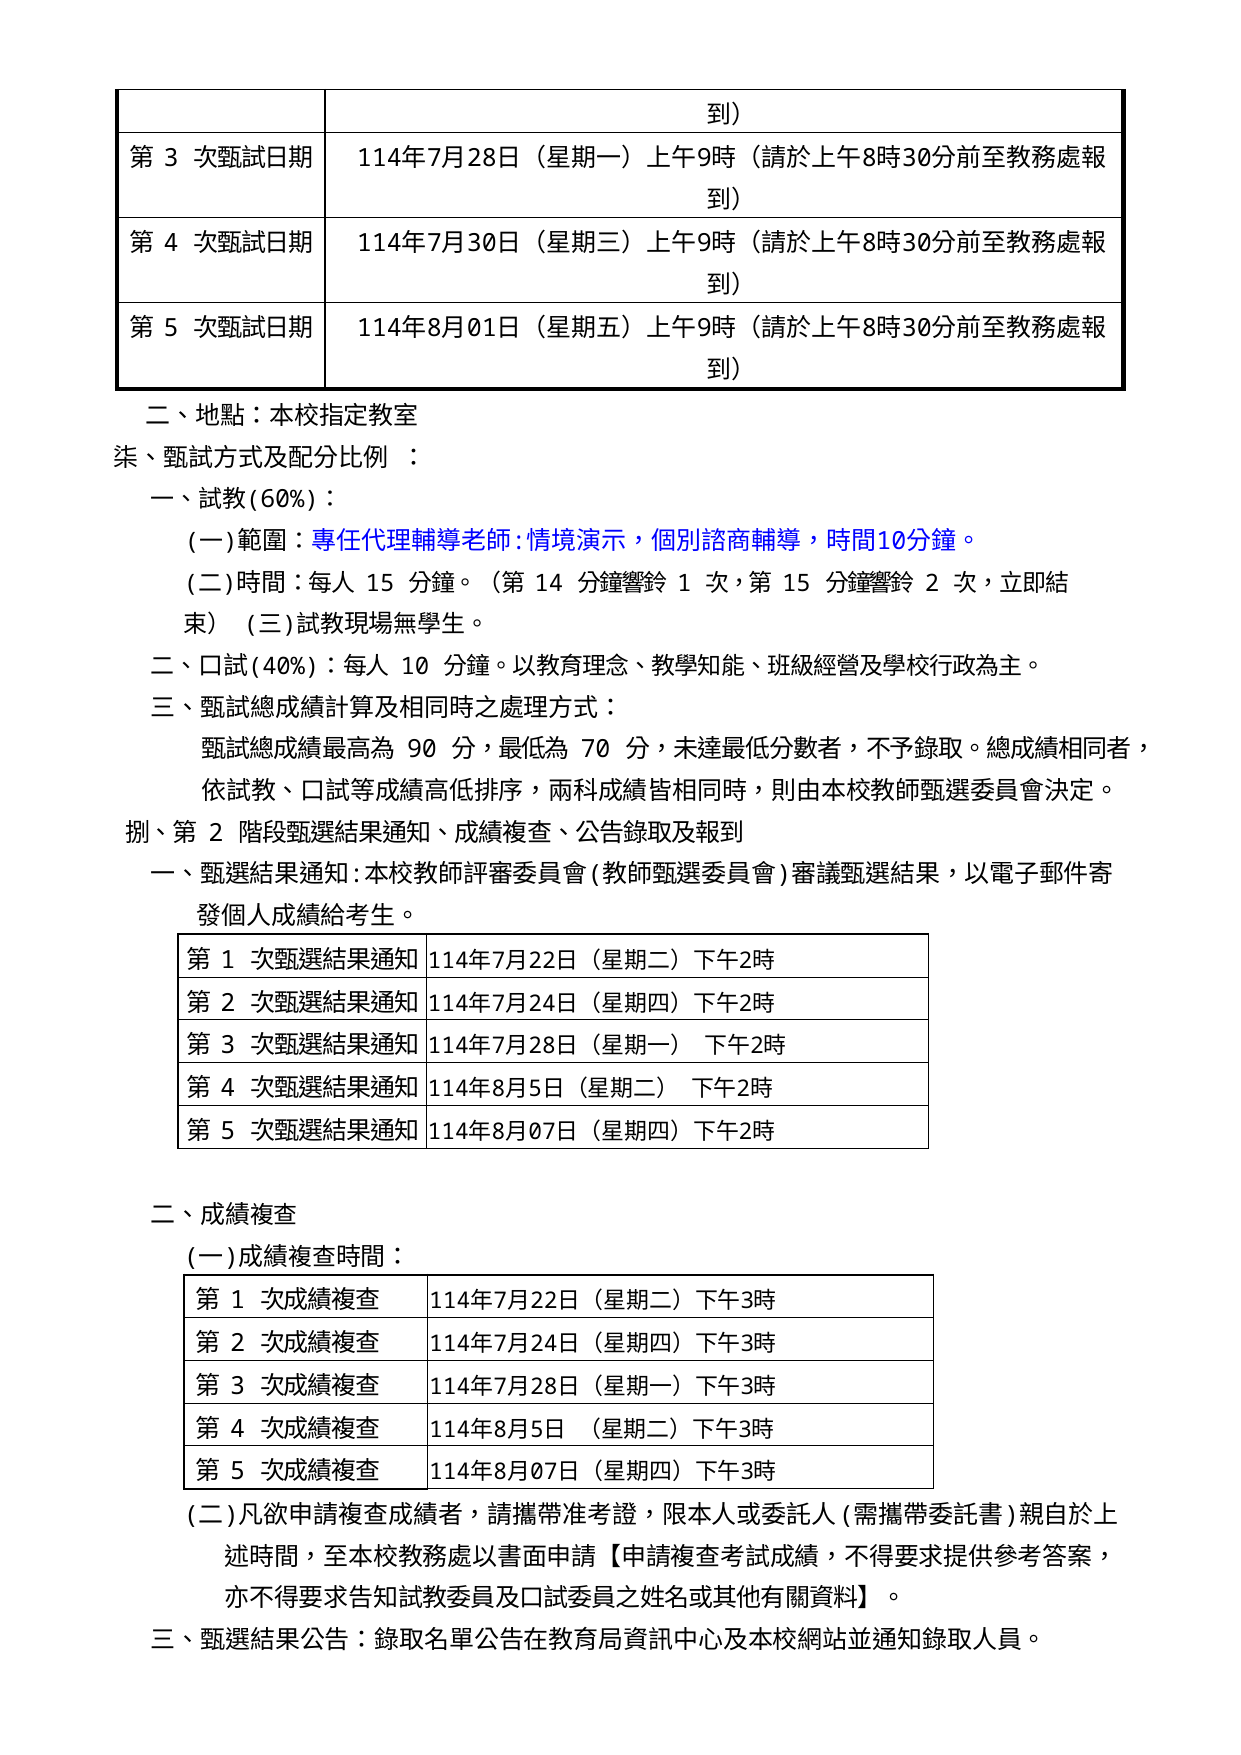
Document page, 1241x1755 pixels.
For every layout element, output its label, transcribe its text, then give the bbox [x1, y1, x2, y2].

table_cell 114年8月5日 （星期二）下午3時 [428, 1404, 933, 1445]
table_cell 第 4 次甄試日期 [119, 218, 324, 302]
table_cell 第 3 次甄選結果通知 [179, 1020, 426, 1062]
table_cell 第 2 次成績複查 [185, 1318, 427, 1360]
text 二、地點：本校指定教室 [125, 391, 548, 433]
text 三、甄選結果公告：錄取名單公告在教育局資訊中心及本校網站並通知錄取人員。 [150, 1615, 1152, 1657]
text (一)範圍：專任代理輔導老師:情境演示，個別諮商輔導，時間10分鐘。 [89, 516, 1152, 558]
table_cell [119, 90, 324, 132]
text 一、甄選結果通知:本校教師評審委員會(教師甄選委員會)審議甄選結果，以電子郵件寄發個人成績給考生。 [150, 849, 1116, 933]
text 二、成績複查 [150, 1190, 1152, 1232]
table_cell 114年8月07日（星期四）下午2時 [427, 1106, 928, 1147]
table_cell 第 4 次甄選結果通知 [179, 1063, 426, 1105]
table_cell 第 5 次成績複查 [185, 1446, 427, 1488]
text 二、口試(40%)：每人 10 分鐘。以教育理念、教學知能、班級經營及學校行政為主。 [150, 641, 1152, 683]
table_cell 114年7月28日（星期一）下午3時 [428, 1361, 933, 1403]
table_cell 114年8月5日（星期二） 下午2時 [427, 1063, 928, 1105]
table_cell 到） [326, 90, 1121, 132]
table_cell 第 3 次甄試日期 [119, 133, 324, 217]
table_header 第 1 次成績複查 [185, 1276, 427, 1317]
table_cell 第 5 次甄選結果通知 [179, 1106, 426, 1147]
table_cell 114年7月28日（星期一） 下午2時 [427, 1020, 928, 1062]
text 甄試總成績最高為 90 分，最低為 70 分，未達最低分數者，不予錄取。總成績相同者，依試教、口試等成績高低排序，兩科成績皆相同時，則由本校教師甄選委員會決定。 [201, 724, 1137, 808]
table_cell 114年7月28日（星期一）上午9時（請於上午8時30分前至教務處報到） [326, 133, 1121, 217]
text (一)成績複查時間： [183, 1232, 1152, 1273]
table_cell 114年8月07日（星期四）下午3時 [428, 1446, 933, 1488]
text (二)凡欲申請複查成績者，請攜帶准考證，限本人或委託人(需攜帶委託書)親自於上述時間，至本校教務處以書面申請【申請複查考試成績，不得要求提供參考答案，亦不得要求告知試教委員及口試委員之姓名或其他有關資料】。 [183, 1490, 1119, 1615]
text (二)時間：每人 15 分鐘。（第 14 分鐘響鈴 1 次，第 15 分鐘響鈴 2 次，立即結束） (三)試教現場無學生。 [183, 558, 1078, 641]
table_cell 114年7月24日（星期四）下午3時 [428, 1318, 933, 1360]
table_cell 114年7月30日（星期三）上午9時（請於上午8時30分前至教務處報到） [326, 218, 1121, 302]
text 三、甄試總成績計算及相同時之處理方式： [150, 683, 1152, 724]
text 捌、第 2 階段甄選結果通知、成績複查、公告錄取及報到 [125, 808, 1152, 849]
text 柒、甄試方式及配分比例 ： [89, 433, 548, 474]
table_header 114年7月22日（星期二）下午3時 [428, 1276, 933, 1317]
table_header 114年7月22日（星期二）下午2時 [427, 935, 928, 977]
table_cell 114年7月24日（星期四）下午2時 [427, 978, 928, 1019]
table_cell 第 5 次甄試日期 [119, 303, 324, 387]
table_cell 第 4 次成績複查 [185, 1404, 427, 1445]
table_cell 114年8月01日（星期五）上午9時（請於上午8時30分前至教務處報到） [326, 303, 1121, 387]
table_cell 第 3 次成績複查 [185, 1361, 427, 1403]
table_cell 第 2 次甄選結果通知 [179, 978, 426, 1019]
text 一、試教(60%)： [150, 474, 1152, 516]
table_header 第 1 次甄選結果通知 [179, 935, 426, 977]
